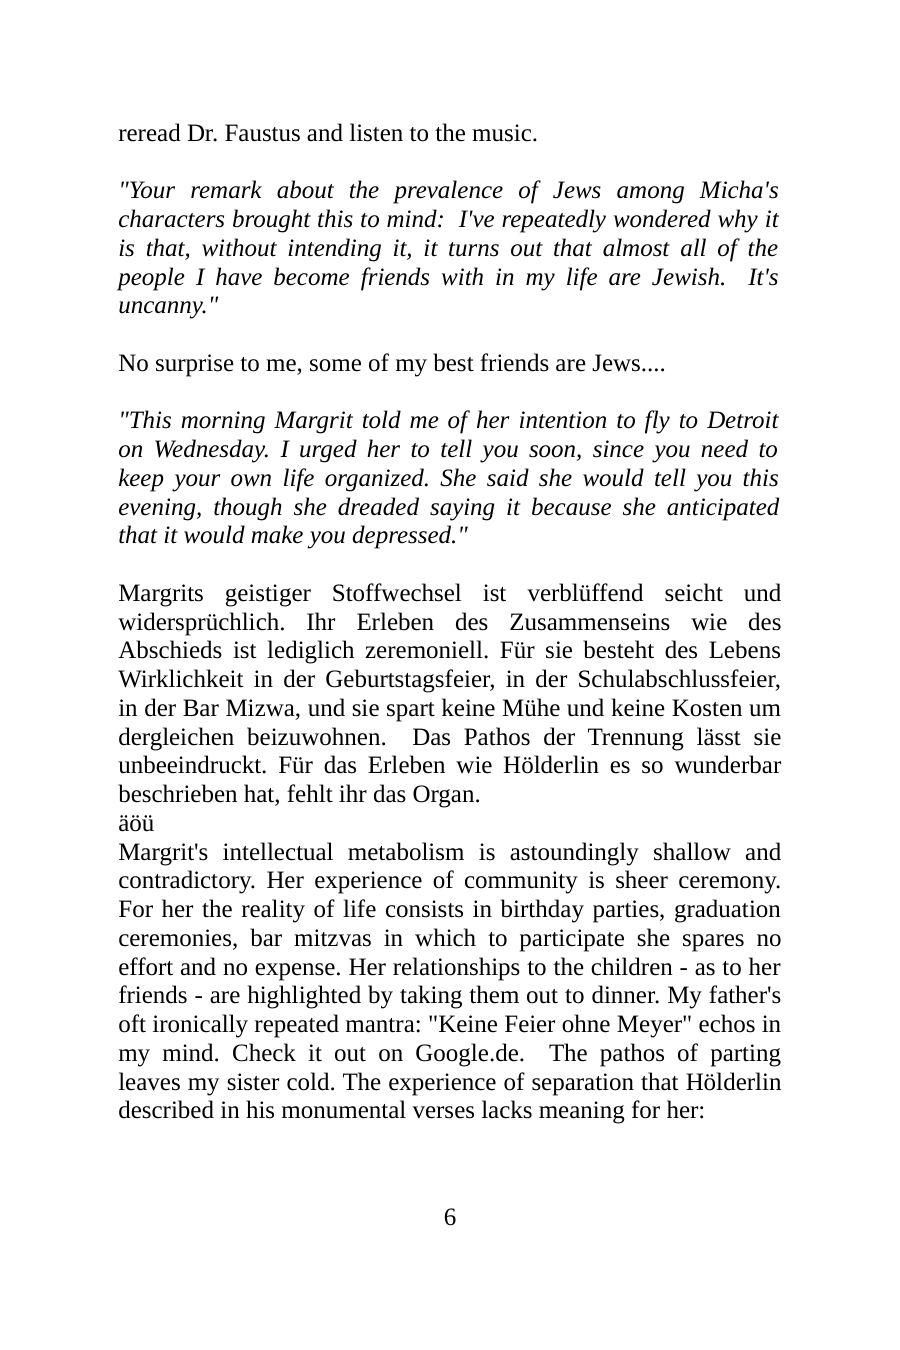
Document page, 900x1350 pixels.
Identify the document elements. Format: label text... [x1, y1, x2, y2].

text Margrit's intellectual metabolism is astoundingly shallow and contradictory. Her experience of community is sheer ceremony. For her the reality of life consists in birthday parties, graduation ceremonies, bar mitzvas in which to participate she spares no effort and no expense. Her relationships to the children - as to her friends - are highlighted by taking them out to dinner. My father's oft ironically repeated mantra: "Keine Feier ohne Meyer" echos in my mind. Check it out on Google.de. The pathos of parting leaves my sister cold. The experience of separation that Hölderlin described in his monumental verses lacks meaning for her: [118, 837, 782, 1124]
text Margrits geistiger Stoffwechsel ist verblüffend seicht und widersprüchlich. Ihr Erleben des Zusammenseins wie des Abschieds ist lediglich zeremoniell. Für sie besteht des Lebens Wirklichkeit in der Geburtstagsfeier, in der Schulabschlussfeier, in der Bar Mizwa, und sie spart keine Mühe und keine Kosten um dergleichen beizuwohnen. Das Pathos der Trennung lässt sie unbeeindruckt. Für das Erleben wie Hölderlin es so wunderbar beschrieben hat, fehlt ihr das Organ. [118, 578, 782, 808]
text äöü [118, 808, 782, 837]
text "This morning Margrit told me of her intention to fly to Detroit on Wednesday. I urged her to tell you soon, since you need to keep your own life organized. She said she would tell you this evening, though she dreaded saying it because she anticipated that it would make you depressed." [118, 406, 782, 549]
text "Your remark about the prevalence of Jews among Micha's characters brought this to mind: I've repeatedly wondered why it is that, without intending it, it turns out that almost all of the people I have become friends with in my life are Jewish. It's uncanny." [118, 176, 782, 319]
text No surprise to me, some of my best friends are Jews.... [118, 348, 782, 377]
text reread Dr. Faustus and listen to the music. [118, 118, 782, 147]
